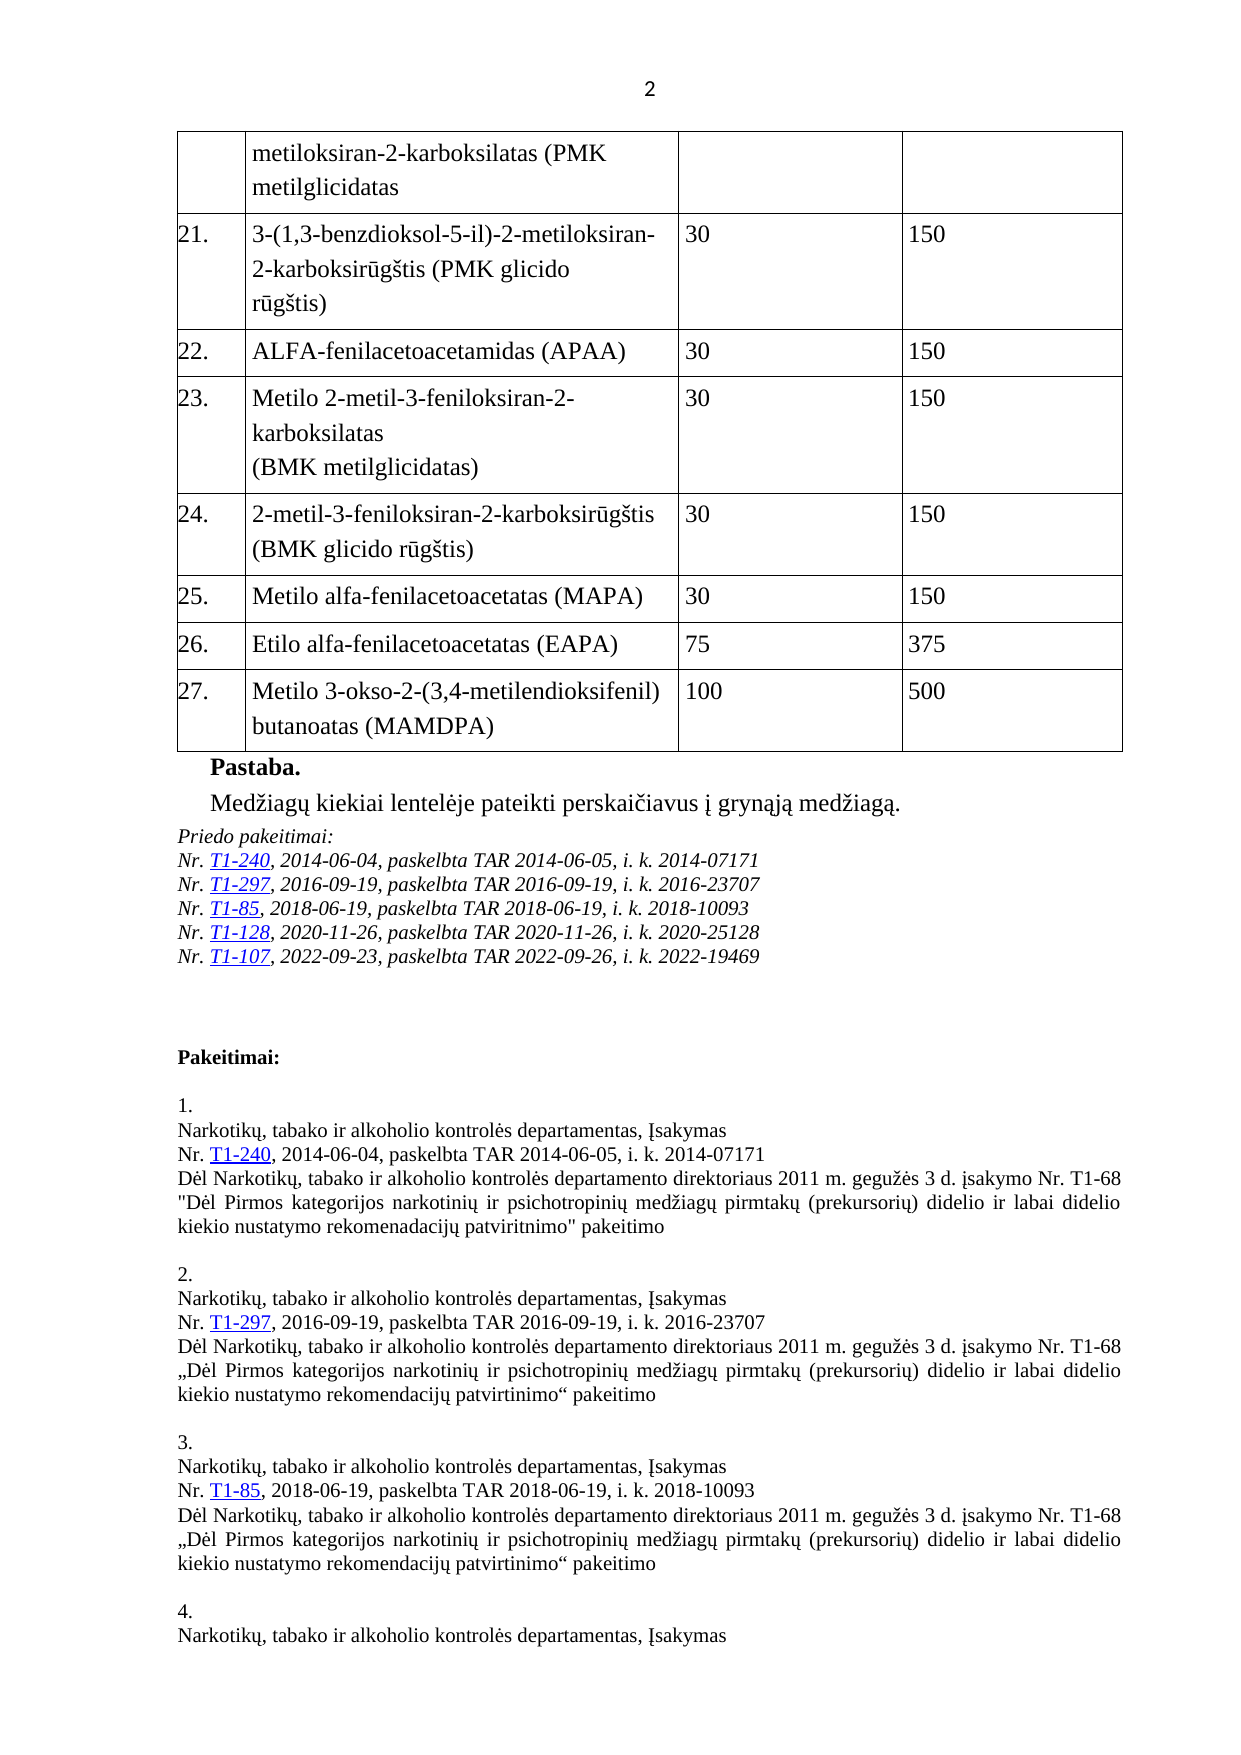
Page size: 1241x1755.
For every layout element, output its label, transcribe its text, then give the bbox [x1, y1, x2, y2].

text Nr. T1-240, 2014-06-04, paskelbta TAR 2014-06-05, i. k. 2014-07171 [177, 1142, 1122, 1166]
table_cell 75 [679, 623, 902, 669]
table_cell 30 [679, 214, 902, 329]
text 4. [177, 1599, 1122, 1623]
table_cell 30 [679, 377, 902, 493]
text Pastaba. [177, 752, 1122, 781]
table_cell 150 [903, 330, 1122, 376]
table_cell 22. [178, 330, 245, 376]
table_cell metiloksiran-2-karboksilatas (PMK metilglicidatas [246, 132, 678, 212]
table_cell 3-(1,3-benzdioksol-5-il)-2-metiloksiran-2-karboksirūgštis (PMK glicido rūgštis) [246, 214, 678, 329]
table_cell 24. [178, 494, 245, 574]
text Nr. T1-297, 2016-09-19, paskelbta TAR 2016-09-19, i. k. 2016-23707 [177, 872, 1122, 896]
table_cell 21. [178, 214, 245, 329]
text Medžiagų kiekiai lentelėje pateikti perskaičiavus į grynąją medžiagą. [177, 788, 1122, 817]
table_cell 150 [903, 576, 1122, 622]
table_cell 30 [679, 494, 902, 574]
table_cell 375 [903, 623, 1122, 669]
table_cell 150 [903, 214, 1122, 329]
text Dėl Narkotikų, tabako ir alkoholio kontrolės departamento direktoriaus 2011 m. gegužės 3 d. įsakymo Nr. T1-68 "Dėl Pirmos kategorijos narkotinių ir psichotropinių medžiagų pirmtakų (prekursorių) didelio ir labai didelio kiekio nustatymo rekomenadacijų patviritnimo" pakeitimo [177, 1166, 1122, 1238]
text 2. [177, 1262, 1122, 1286]
table_cell 23. [178, 377, 245, 493]
table_cell 150 [903, 377, 1122, 493]
text Narkotikų, tabako ir alkoholio kontrolės departamentas, Įsakymas [177, 1623, 1122, 1647]
table_cell 100 [679, 670, 902, 751]
table_cell 25. [178, 576, 245, 622]
text Nr. T1-240, 2014-06-04, paskelbta TAR 2014-06-05, i. k. 2014-07171 [177, 848, 1122, 872]
table_cell 27. [178, 670, 245, 751]
table_cell ALFA-fenilacetoacetamidas (APAA) [246, 330, 678, 376]
table_cell 2-metil-3-feniloksiran-2-karboksirūgštis (BMK glicido rūgštis) [246, 494, 678, 574]
table_cell [679, 132, 902, 212]
text Narkotikų, tabako ir alkoholio kontrolės departamentas, Įsakymas [177, 1454, 1122, 1478]
text Narkotikų, tabako ir alkoholio kontrolės departamentas, Įsakymas [177, 1286, 1122, 1310]
table_cell 150 [903, 494, 1122, 574]
text Narkotikų, tabako ir alkoholio kontrolės departamentas, Įsakymas [177, 1117, 1122, 1142]
table_cell Etilo alfa-fenilacetoacetatas (EAPA) [246, 623, 678, 669]
text Nr. T1-85, 2018-06-19, paskelbta TAR 2018-06-19, i. k. 2018-10093 [177, 1478, 1122, 1502]
text 1. [177, 1093, 1122, 1117]
table_cell 30 [679, 576, 902, 622]
text Pakeitimai: [177, 1045, 1122, 1069]
text Nr. T1-297, 2016-09-19, paskelbta TAR 2016-09-19, i. k. 2016-23707 [177, 1310, 1122, 1334]
table_cell 30 [679, 330, 902, 376]
table_cell 500 [903, 670, 1122, 751]
text Nr. T1-128, 2020-11-26, paskelbta TAR 2020-11-26, i. k. 2020-25128 [177, 920, 1122, 944]
text Priedo pakeitimai: [177, 824, 1122, 848]
table_cell [903, 132, 1122, 212]
text Dėl Narkotikų, tabako ir alkoholio kontrolės departamento direktoriaus 2011 m. gegužės 3 d. įsakymo Nr. T1-68 „Dėl Pirmos kategorijos narkotinių ir psichotropinių medžiagų pirmtakų (prekursorių) didelio ir labai didelio kiekio nustatymo rekomendacijų patvirtinimo“ pakeitimo [177, 1502, 1122, 1575]
text Dėl Narkotikų, tabako ir alkoholio kontrolės departamento direktoriaus 2011 m. gegužės 3 d. įsakymo Nr. T1-68 „Dėl Pirmos kategorijos narkotinių ir psichotropinių medžiagų pirmtakų (prekursorių) didelio ir labai didelio kiekio nustatymo rekomendacijų patvirtinimo“ pakeitimo [177, 1334, 1122, 1406]
table_cell Metilo 2-metil-3-feniloksiran-2-karboksilatas (BMK metilglicidatas) [246, 377, 678, 493]
table_cell [178, 132, 245, 212]
table_cell 26. [178, 623, 245, 669]
text 3. [177, 1430, 1122, 1454]
text Nr. T1-107, 2022-09-23, paskelbta TAR 2022-09-26, i. k. 2022-19469 [177, 944, 1122, 968]
table_cell Metilo 3-okso-2-(3,4-metilendioksifenil) butanoatas (MAMDPA) [246, 670, 678, 751]
table_cell Metilo alfa-fenilacetoacetatas (MAPA) [246, 576, 678, 622]
text Nr. T1-85, 2018-06-19, paskelbta TAR 2018-06-19, i. k. 2018-10093 [177, 896, 1122, 920]
